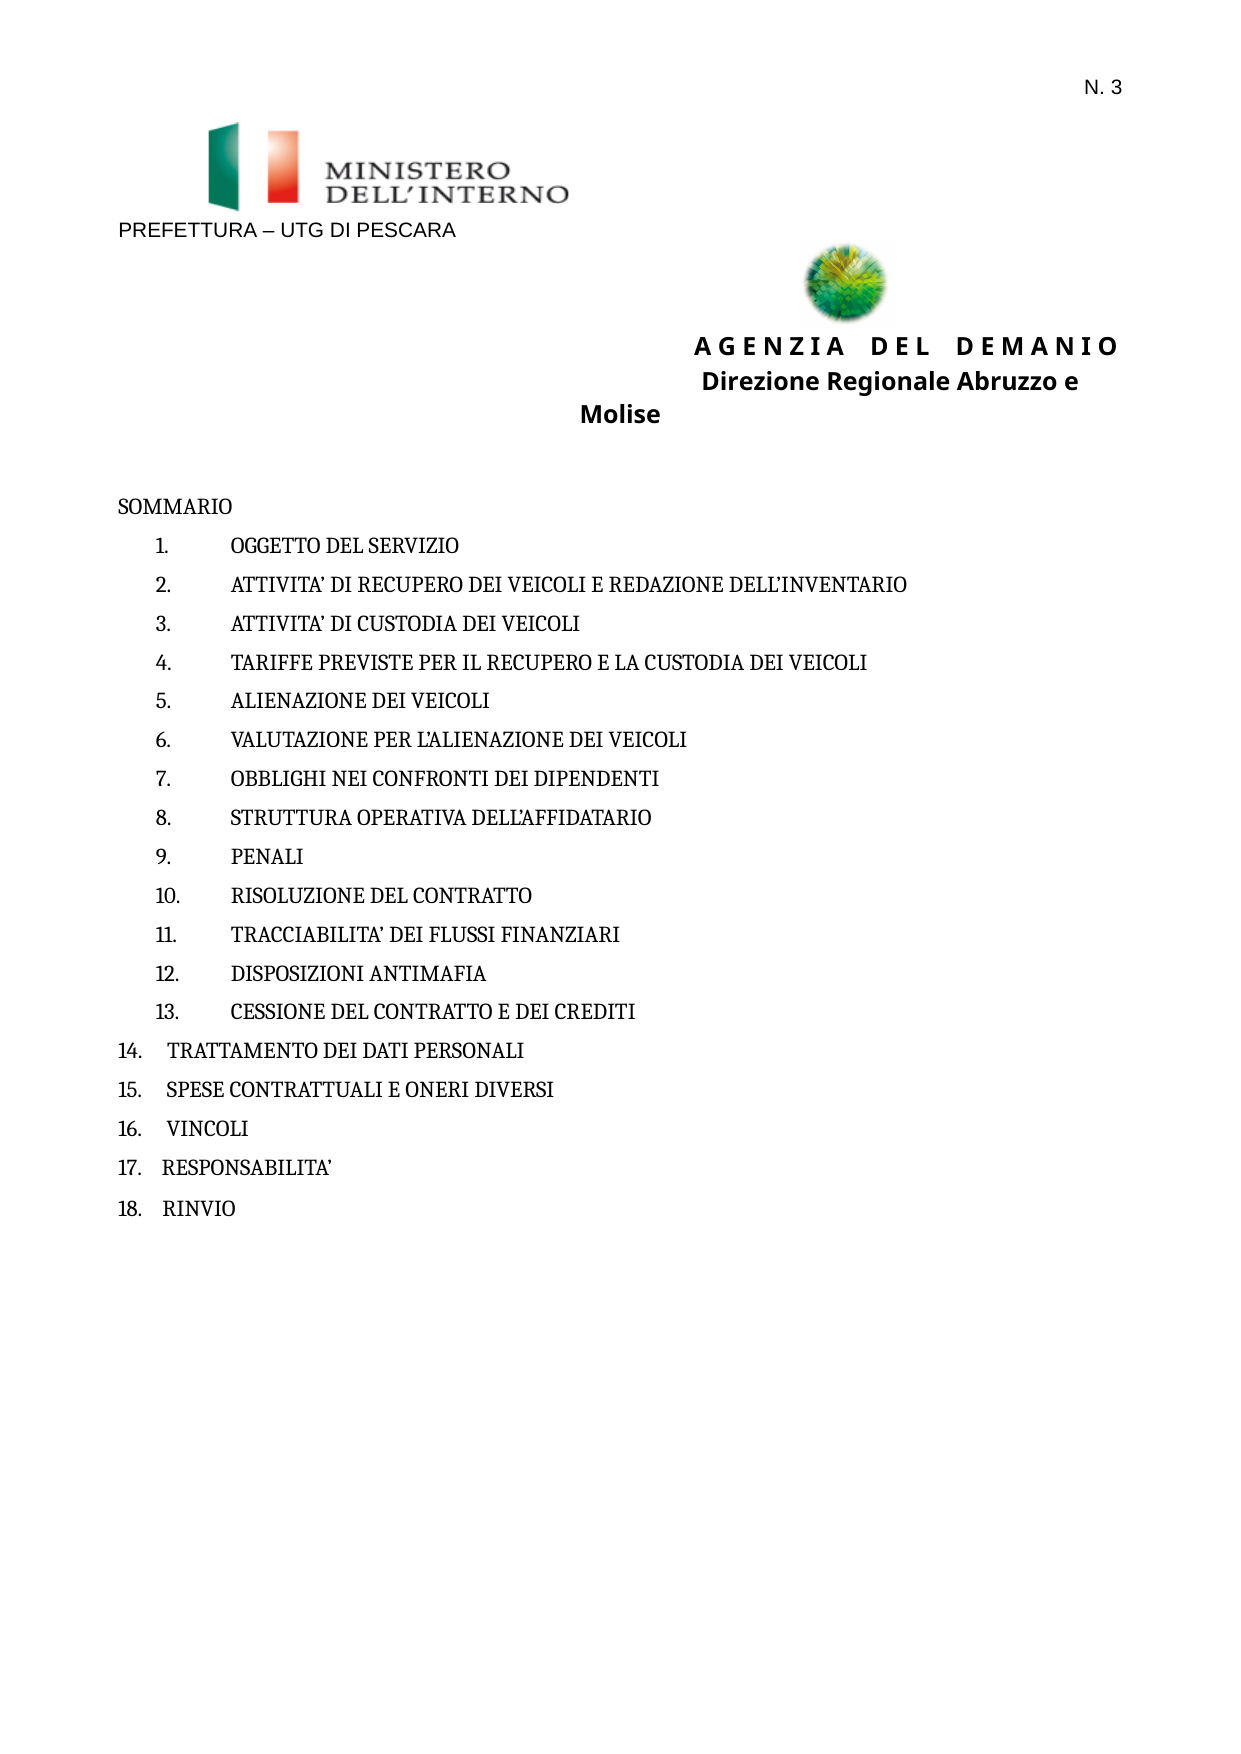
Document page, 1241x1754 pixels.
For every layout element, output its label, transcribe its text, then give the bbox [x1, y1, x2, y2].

subtitle 15. SPESE CONTRATTUALI E ONERI DIVERSI [118, 1077, 1122, 1103]
list OBBLIGHI NEI CONFRONTI DEI DIPENDENTI [156, 766, 1122, 792]
list DISPOSIZIONI ANTIMAFIA [156, 960, 1122, 987]
list ATTIVITA’ DI CUSTODIA DEI VEICOLI [156, 611, 1122, 637]
subtitle 18. RINVIO [118, 1193, 1122, 1222]
list VALUTAZIONE PER L’ALIENAZIONE DEI VEICOLI [156, 727, 1122, 753]
list CESSIONE DEL CONTRATTO E DEI CREDITI [156, 999, 1122, 1026]
list PENALI [156, 844, 1122, 870]
list ATTIVITA’ DI RECUPERO DEI VEICOLI E REDAZIONE DELL’INVENTARIO [156, 572, 1122, 598]
list TRACCIABILITA’ DEI FLUSSI FINANZIARI [156, 921, 1122, 948]
list ALIENAZIONE DEI VEICOLI [156, 688, 1122, 715]
subtitle SOMMARIO [118, 494, 1122, 520]
subtitle 14. TRATTAMENTO DEI DATI PERSONALI [118, 1038, 1122, 1064]
list OGGETTO DEL SERVIZIO [156, 533, 1122, 559]
subtitle 17. RESPONSABILITA’ [118, 1154, 1122, 1181]
list STRUTTURA OPERATIVA DELL’AFFIDATARIO [156, 805, 1122, 831]
subtitle 16. VINCOLI [118, 1116, 1122, 1142]
list TARIFFE PREVISTE PER IL RECUPERO E LA CUSTODIA DEI VEICOLI [156, 649, 1122, 676]
list RISOLUZIONE DEL CONTRATTO [156, 883, 1122, 909]
